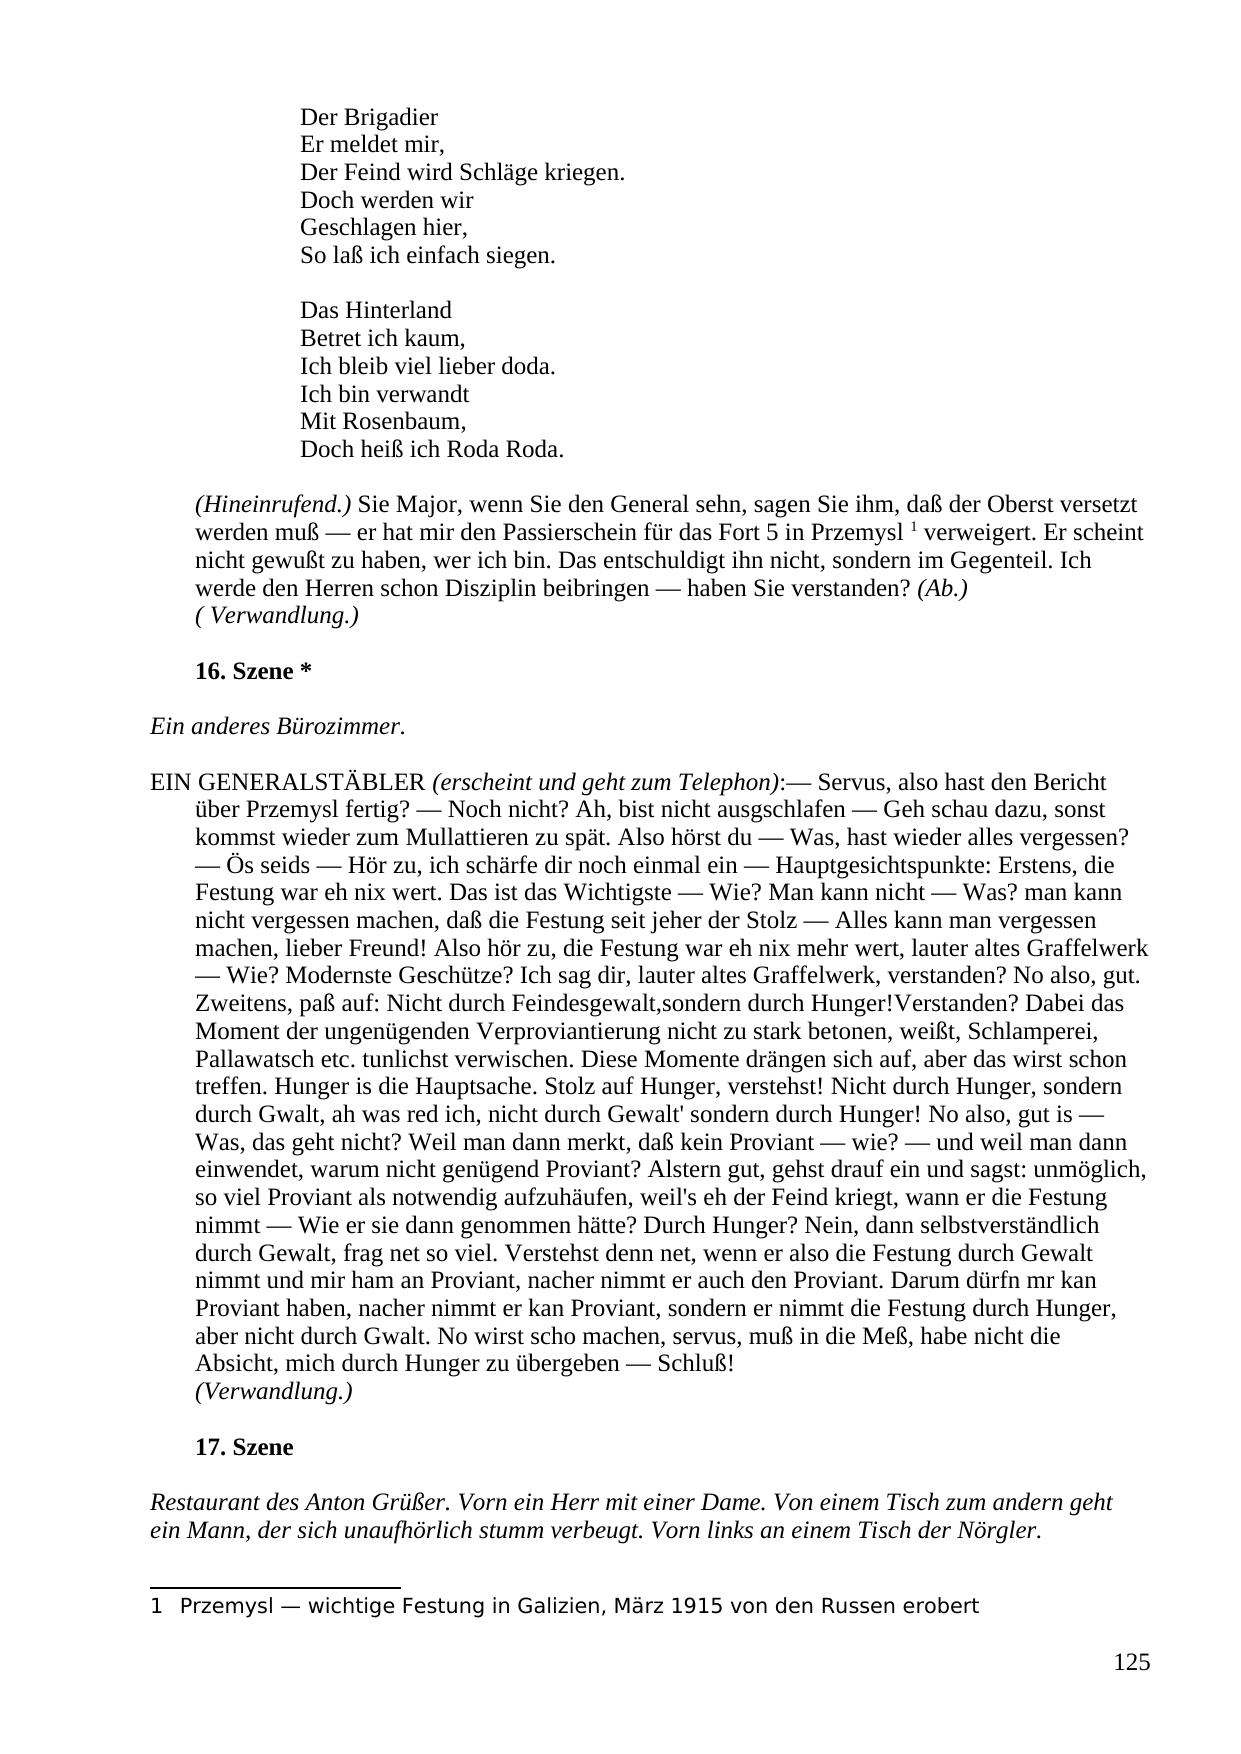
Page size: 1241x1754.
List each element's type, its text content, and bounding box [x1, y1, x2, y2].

text Przemysl — wichtige Festung in Galizien, März 1915 von den Russen erobert [150, 1594, 1151, 1618]
text (Hineinrufend.) Sie Major, wenn Sie den General sehn, sagen Sie ihm, daß der Oberst versetzt werden muß — er hat mir den Passierschein für das Fort 5 in Przemysl verweigert. Er scheint nicht gewußt zu haben, wer ich bin. Das entschuldigt ihn nicht, sondern im Gegenteil. Ich werde den Herren schon Disziplin beibringen — haben Sie verstanden? (Ab.) ( Verwandlung.) [150, 491, 1151, 629]
text Ein anderes Bürozimmer. [150, 712, 1151, 740]
text 17. Szene [150, 1405, 1151, 1460]
text Restaurant des Anton Grüßer. Vorn ein Herr mit einer Dame. Von einem Tisch zum andern geht ein Mann, der sich unaufhörlich stumm verbeugt. Vorn links an einem Tisch der Nörgler. [150, 1488, 1151, 1543]
text 16. Szene * [150, 629, 1151, 684]
text Der Brigadier Er meldet mir, Der Feind wird Schläge kriegen. Doch werden wir Geschlagen hier, So laß ich einfach siegen. Das Hinterland Betret ich kaum, Ich bleib viel lieber doda. Ich bin verwandt Mit Rosenbaum, Doch heiß ich Roda Roda. [300, 75, 1151, 463]
text EIN GENERALSTÄBLER (erscheint und geht zum Telephon):— Servus, also hast den Bericht über Przemysl fertig? — Noch nicht? Ah, bist nicht ausgschlafen — Geh schau dazu, sonst kommst wieder zum Mullattieren zu spät. Also hörst du — Was, hast wieder alles vergessen? — Ös seids — Hör zu, ich schärfe dir noch einmal ein — Hauptgesichtspunkte: Erstens, die Festung war eh nix wert. Das ist das Wichtigste — Wie? Man kann nicht — Was? man kann nicht vergessen machen, daß die Festung seit jeher der Stolz — Alles kann man vergessen machen, lieber Freund! Also hör zu, die Festung war eh nix mehr wert, lauter altes Graffelwerk — Wie? Modernste Geschütze? Ich sag dir, lauter altes Graffelwerk, verstanden? No also, gut. Zweitens, paß auf: Nicht durch Feindesgewalt,sondern durch Hunger!Verstanden? Dabei das Moment der ungenügenden Verproviantierung nicht zu stark betonen, weißt, Schlamperei, Pallawatsch etc. tunlichst verwischen. Diese Momente drängen sich auf, aber das wirst schon treffen. Hunger is die Hauptsache. Stolz auf Hunger, verstehst! Nicht durch Hunger, sondern durch Gwalt, ah was red ich, nicht durch Gewalt' sondern durch Hunger! No also, gut is — Was, das geht nicht? Weil man dann merkt, daß kein Proviant — wie? — und weil man dann einwendet, warum nicht genügend Proviant? Alstern gut, gehst drauf ein und sagst: unmöglich, so viel Proviant als notwendig aufzuhäufen, weil's eh der Feind kriegt, wann er die Festung nimmt — Wie er sie dann genommen hätte? Durch Hunger? Nein, dann selbstverständlich durch Gewalt, frag net so viel. Verstehst denn net, wenn er also die Festung durch Gewalt nimmt und mir ham an Proviant, nacher nimmt er auch den Proviant. Darum dürfn mr kan Proviant haben, nacher nimmt er kan Proviant, sondern er nimmt die Festung durch Hunger, aber nicht durch Gwalt. No wirst scho machen, servus, muß in die Meß, habe nicht die Absicht, mich durch Hunger zu übergeben — Schluß! (Verwandlung.) [150, 768, 1151, 1405]
